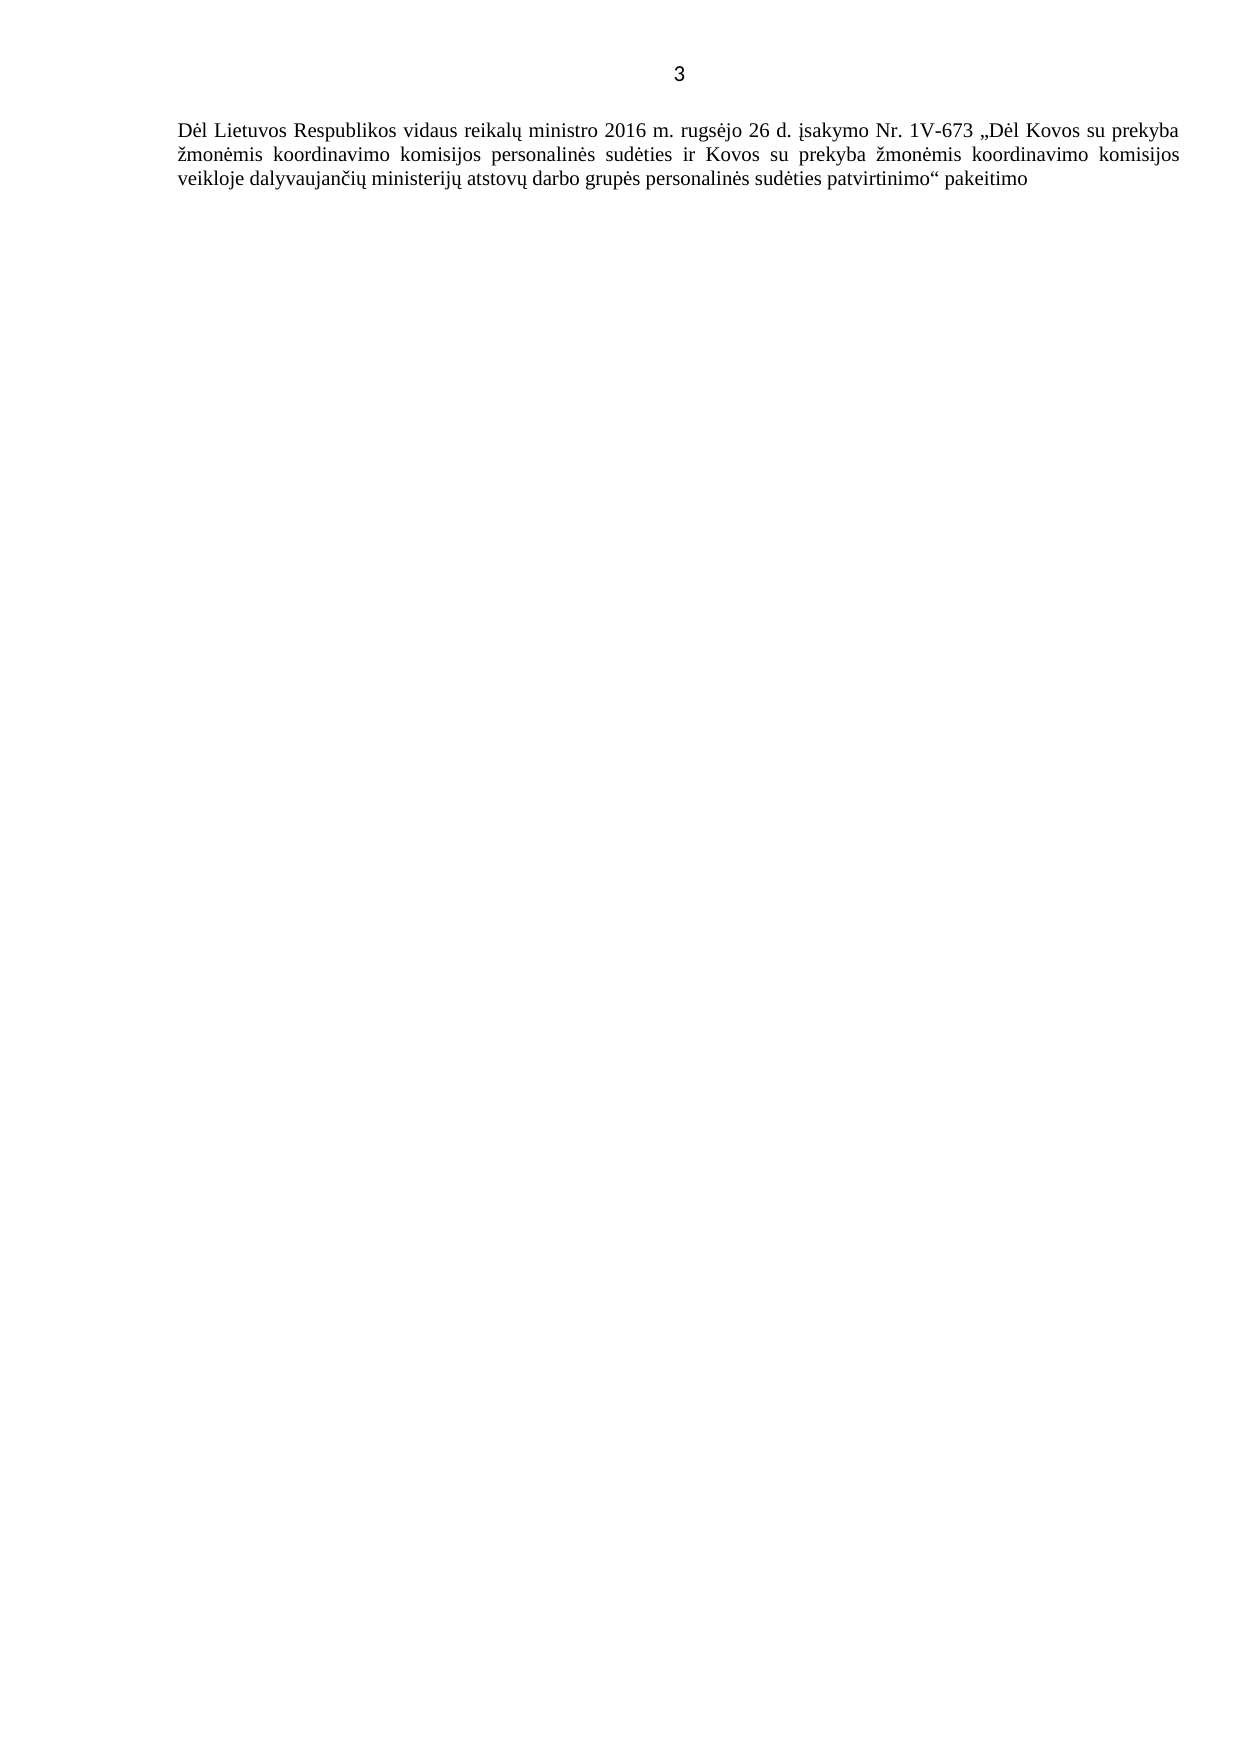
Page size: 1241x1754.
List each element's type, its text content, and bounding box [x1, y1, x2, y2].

text Dėl Lietuvos Respublikos vidaus reikalų ministro 2016 m. rugsėjo 26 d. įsakymo Nr. 1V-673 „Dėl Kovos su prekyba žmonėmis koordinavimo komisijos personalinės sudėties ir Kovos su prekyba žmonėmis koordinavimo komisijos veikloje dalyvaujančių ministerijų atstovų darbo grupės personalinės sudėties patvirtinimo“ pakeitimo [177, 118, 1181, 190]
